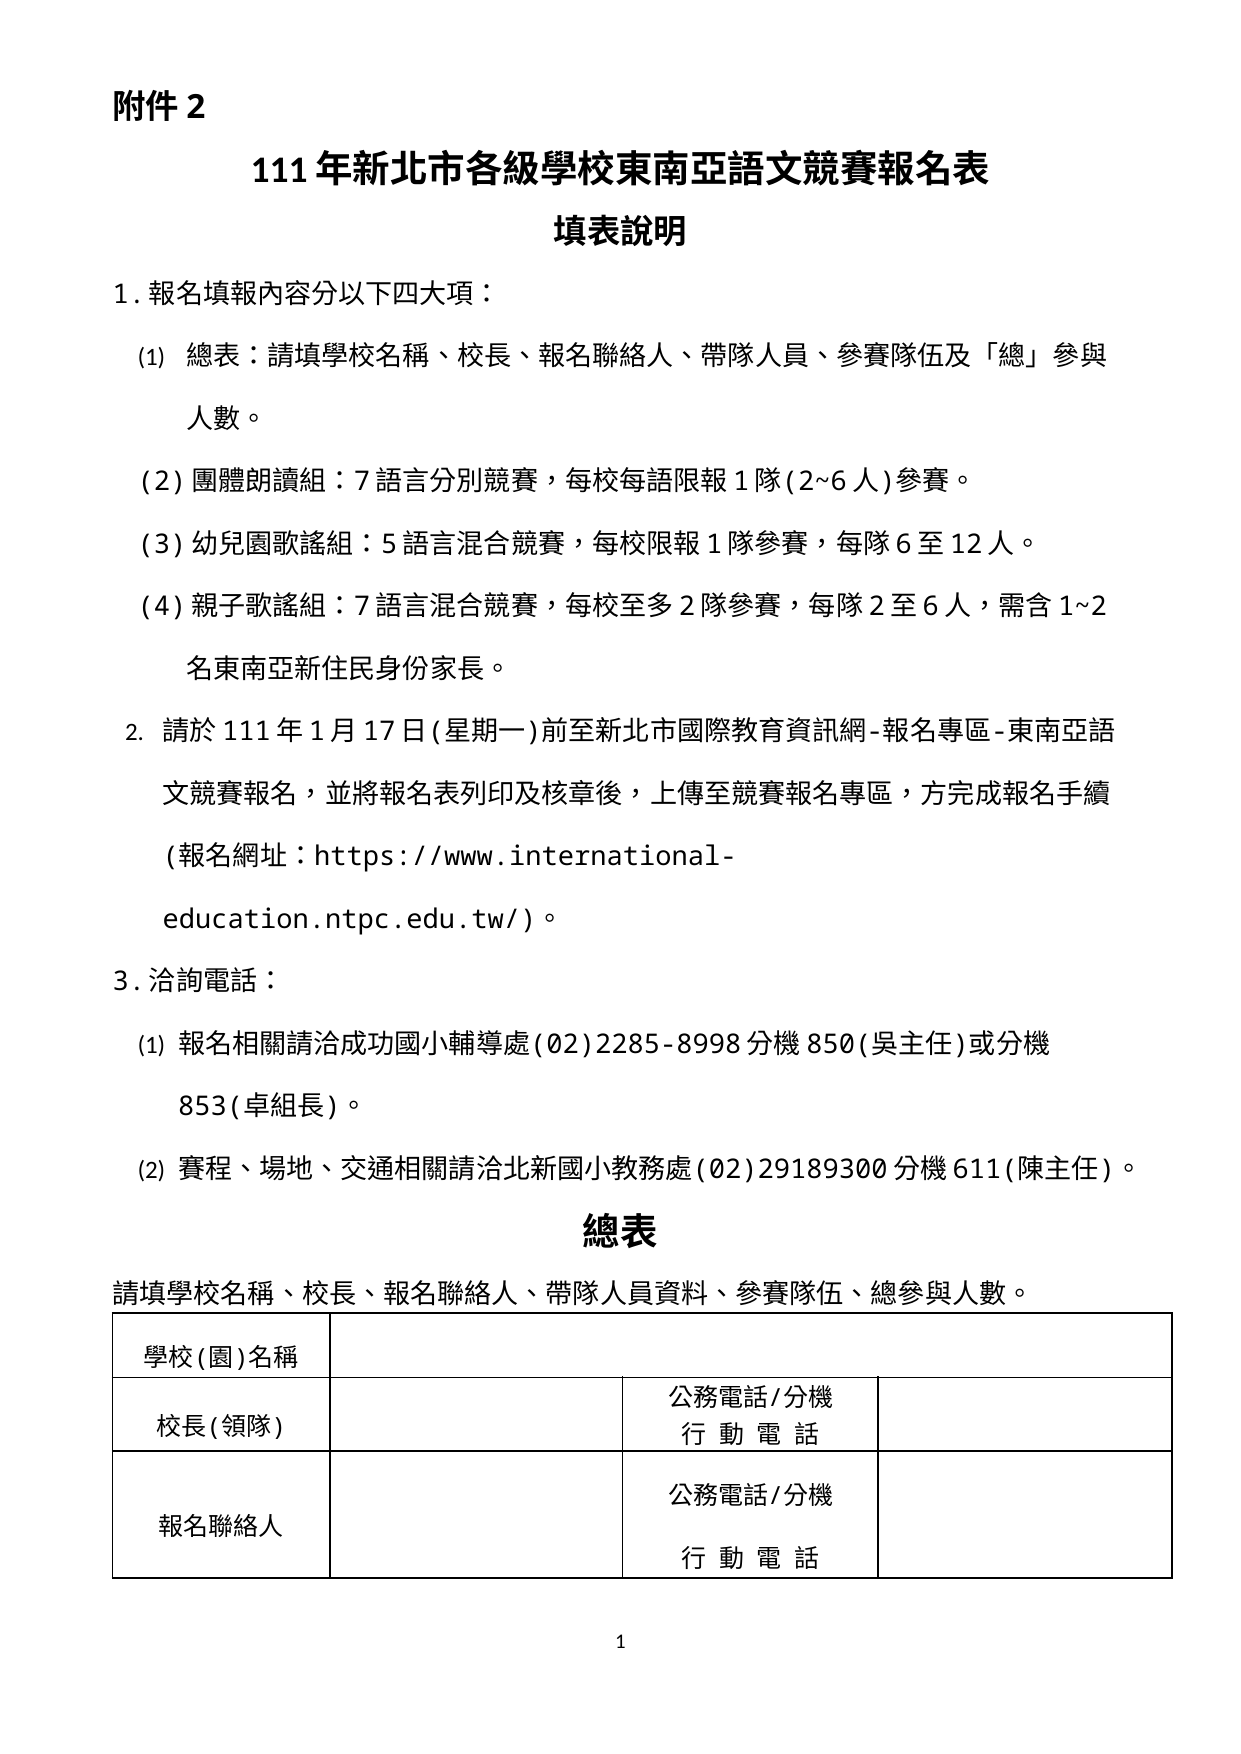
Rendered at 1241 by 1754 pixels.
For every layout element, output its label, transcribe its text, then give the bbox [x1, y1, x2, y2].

table_cell 報名聯絡人 [113, 1452, 329, 1577]
list 請於111年1月17日(星期一)前至新北市國際教育資訊網-報名專區-東南亞語文競賽報名，並將報名表列印及核章後，上傳至競賽報名專區，方完成報名手續(報名網址：https://www.international-education.ntpc.edu.tw/)。 [125, 687, 1128, 937]
list 總表：請填學校名稱、校長、報名聯絡人、帶隊人員、參賽隊伍及「總」參與人數。 [137, 312, 1128, 437]
table_cell [879, 1378, 1171, 1450]
table_header 學校(園)名稱 [113, 1314, 329, 1376]
list 幼兒園歌謠組：5語言混合競賽，每校限報1隊參賽，每隊6至12人。 [137, 500, 1128, 562]
list 親子歌謠組：7語言混合競賽，每校至多2隊參賽，每隊2至6人，需含1~2名東南亞新住民身份家長。 [137, 562, 1128, 687]
table_cell [879, 1452, 1171, 1577]
table_cell 校長(領隊) [113, 1378, 329, 1450]
text 填表說明 [112, 187, 1128, 250]
table_cell [331, 1452, 622, 1577]
table_cell 公務電話/分機 行 動 電 話 [623, 1452, 877, 1577]
list 洽詢電話： [112, 937, 1128, 1000]
text 111年新北市各級學校東南亞語文競賽報名表 [112, 125, 1128, 187]
list 團體朗讀組：7語言分別競賽，每校每語限報1隊(2~6人)參賽。 [137, 437, 1128, 500]
table_cell [331, 1378, 622, 1450]
list 賽程、場地、交通相關請洽北新國小教務處(02)29189300分機611(陳主任)。 [137, 1125, 1128, 1187]
table_cell 公務電話/分機 行 動 電 話 [623, 1378, 877, 1450]
text 請填學校名稱、校長、報名聯絡人、帶隊人員資料、參賽隊伍、總參與人數。 [112, 1250, 1128, 1312]
list 報名相關請洽成功國小輔導處(02)2285-8998分機850(吳主任)或分機853(卓組長)。 [137, 1000, 1128, 1125]
text 附件2 [112, 62, 1128, 125]
table_header [331, 1314, 1171, 1376]
text 總表 [112, 1187, 1128, 1250]
list 報名填報內容分以下四大項： [112, 250, 1128, 312]
